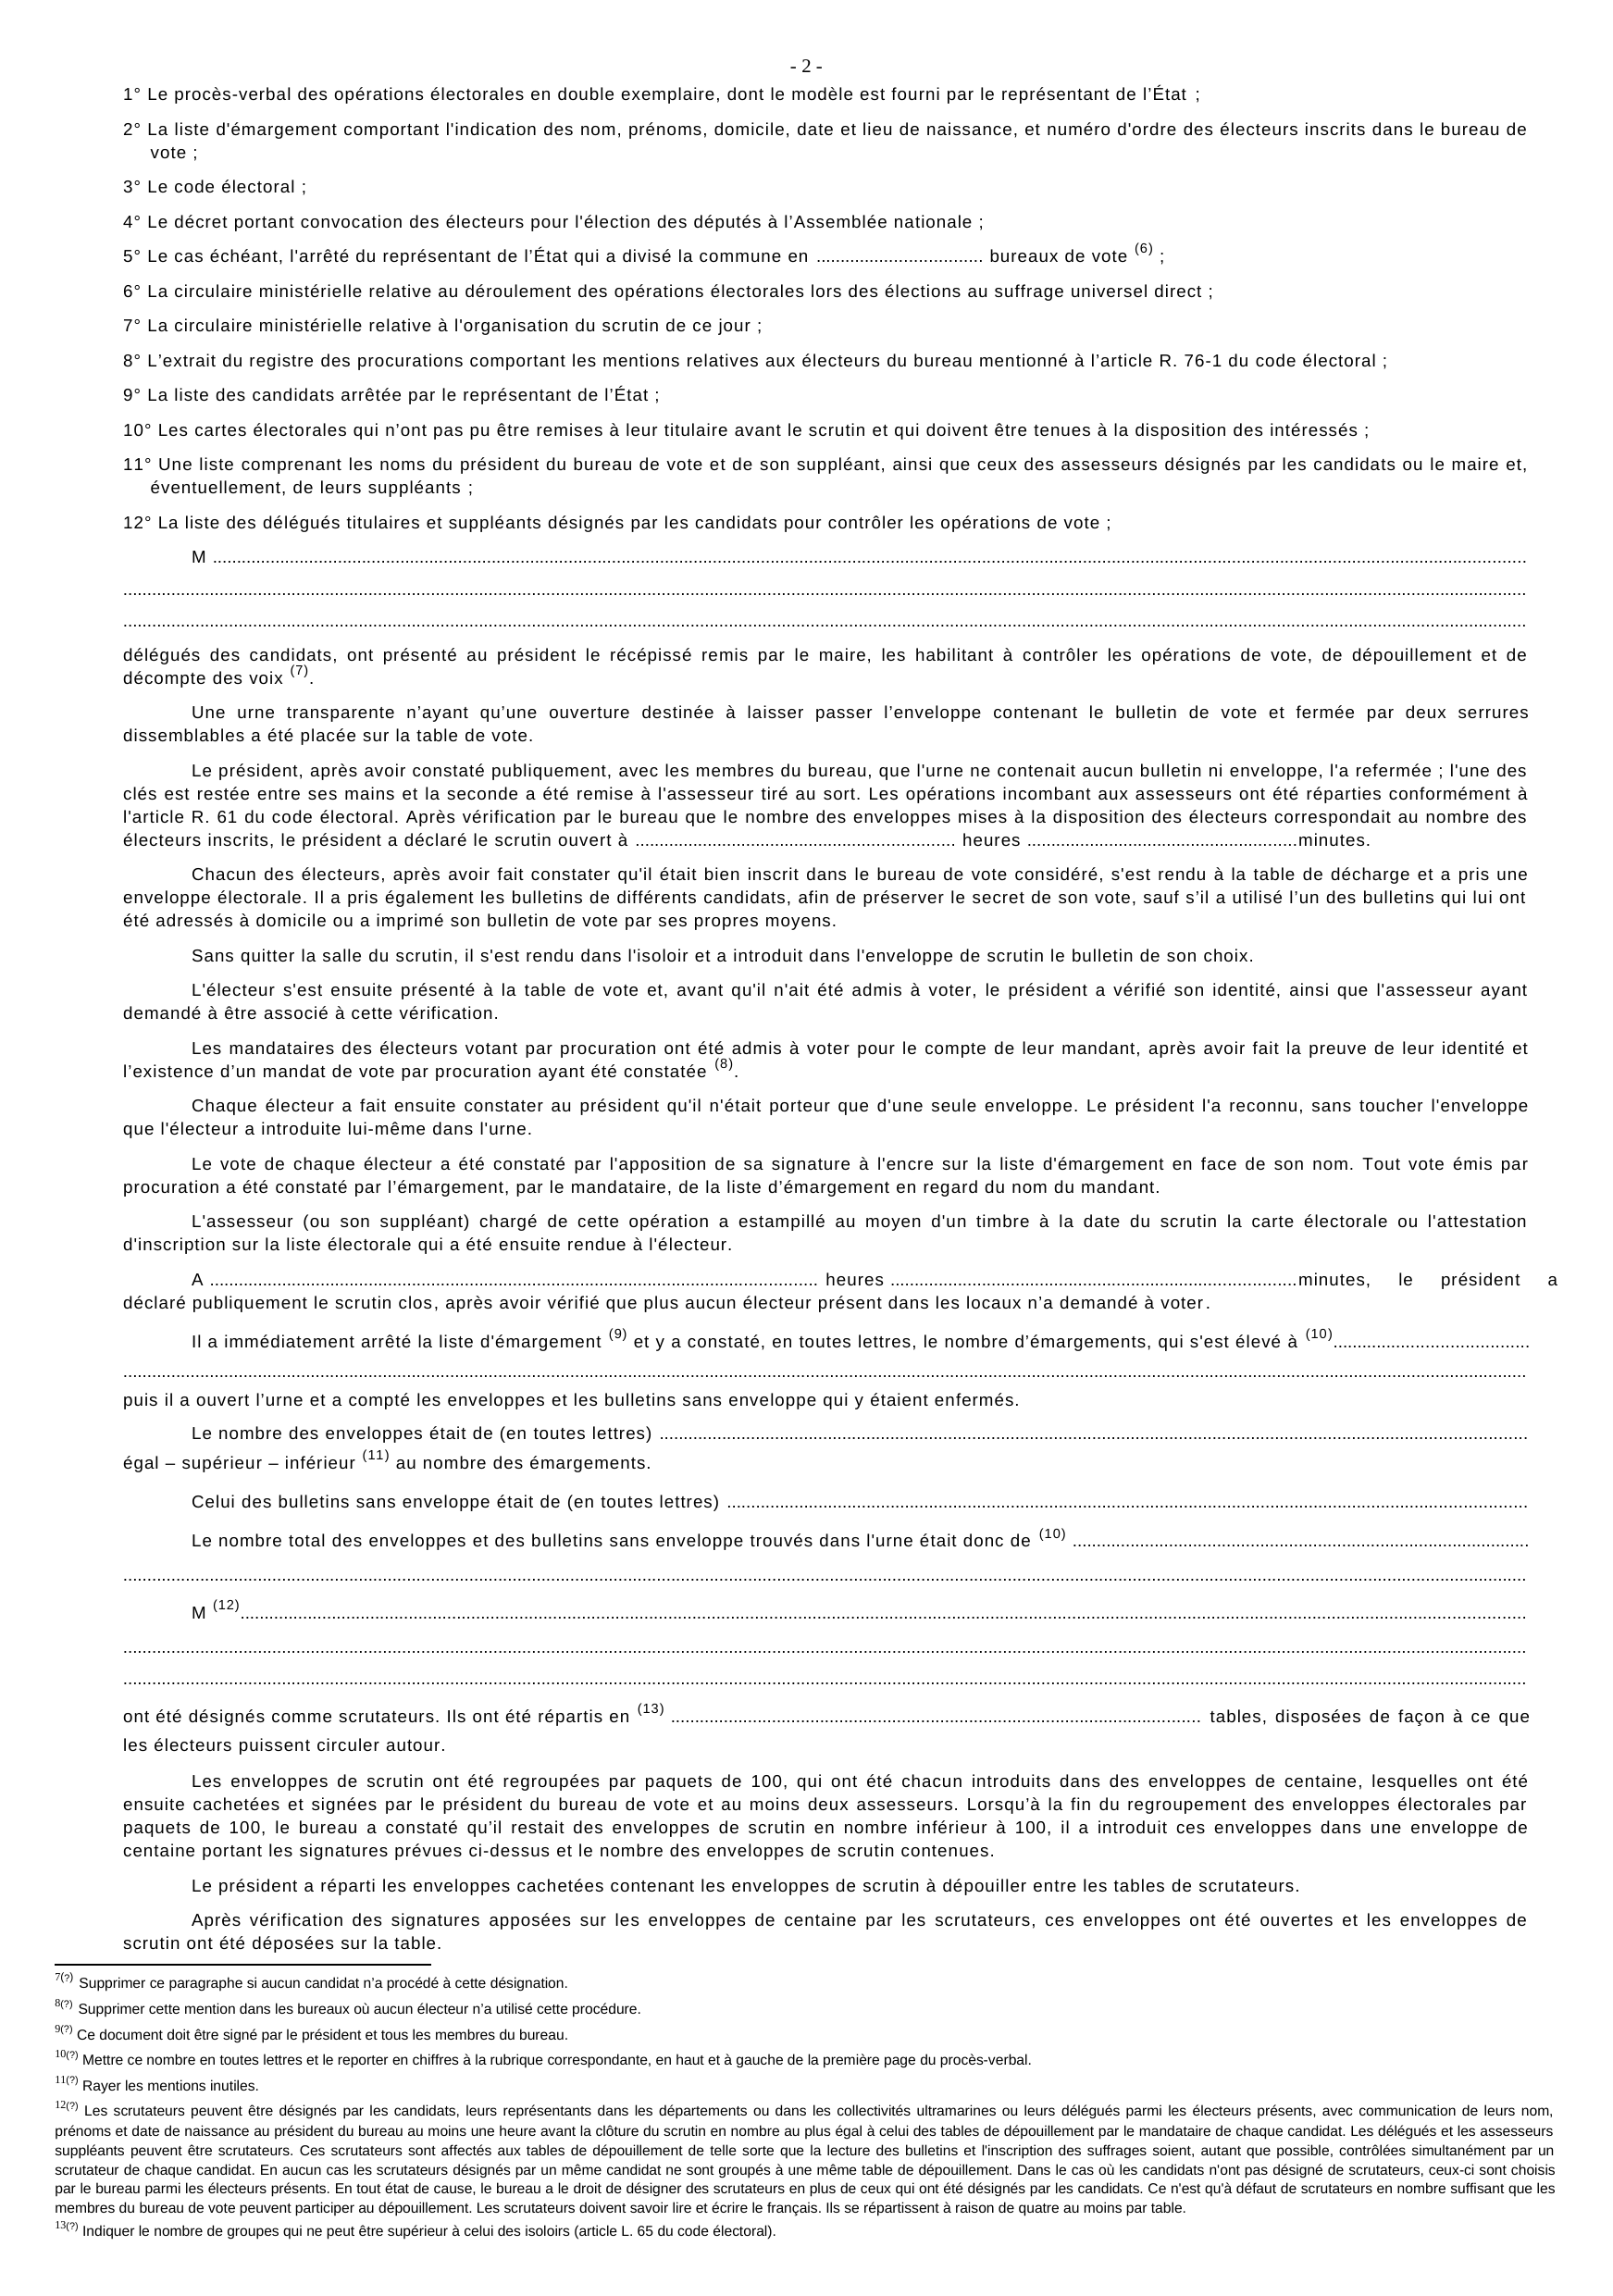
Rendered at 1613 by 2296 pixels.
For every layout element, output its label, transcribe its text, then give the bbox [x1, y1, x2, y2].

text Chaque électeur a fait ensuite constater au président qu'il n'était porteur que d'une seule enveloppe. Le président l'a reconnu, sans toucher l'enveloppe que l'électeur a introduite lui-même dans l'urne. [123, 1094, 1531, 1140]
text 11° Une liste comprenant les noms du président du bureau de vote et de son suppléant, ainsi que ceux des assesseurs désignés par les candidats ou le maire et, éventuellement, de leurs suppléants ; [123, 453, 1531, 499]
text 4° Le décret portant convocation des électeurs pour l'élection des députés à l’Assemblée nationale ; [123, 209, 1531, 232]
text 8° L’extrait du registre des procurations comportant les mentions relatives aux électeurs du bureau mentionné à l’article R. 76-1 du code électoral ; [123, 348, 1531, 371]
text (?) Mettre ce nombre en toutes lettres et le reporter en chiffres à la rubrique correspondante, en haut et à gauche de la première page du procès-verbal. [55, 2047, 1557, 2069]
text 6° La circulaire ministérielle relative au déroulement des opérations électorales lors des élections au suffrage universel direct ; [123, 279, 1531, 302]
text 2° La liste d'émargement comportant l'indication des nom, prénoms, domicile, date et lieu de naissance, et numéro d'ordre des électeurs inscrits dans le bureau de vote ; [123, 117, 1531, 163]
text Celui des bulletins sans enveloppe était de (en toutes lettres) [123, 1489, 1557, 1512]
text (?) Supprimer ce paragraphe si aucun candidat n’a procédé à cette désignation. [55, 1970, 1557, 1992]
text Après vérification des signatures apposées sur les enveloppes de centaine par les scrutateurs, ces enveloppes ont été ouvertes et les enveloppes de scrutin ont été déposées sur la table. [123, 1908, 1531, 1955]
text (?) Ce document doit être signé par le président et tous les membres du bureau. [55, 2021, 1557, 2044]
text délégués des candidats, ont présenté au président le récépissé remis par le maire, les habilitant à contrôler les opérations de vote, de dépouillement et de décompte des voix (). [123, 642, 1531, 689]
text M [123, 545, 1557, 568]
text Sans quitter la salle du scrutin, il s'est rendu dans l'isoloir et a introduit dans l'enveloppe de scrutin le bulletin de son choix. [123, 943, 1531, 966]
text 10° Les cartes électorales qui n’ont pas pu être remises à leur titulaire avant le scrutin et qui doivent être tenues à la disposition des intéressés ; [55, 417, 1531, 441]
text 5° Le cas échéant, l'arrêté du représentant de l’État qui a divisé la commune en bureaux de vote (6) ; [123, 244, 1531, 267]
text L'assesseur (ou son suppléant) chargé de cette opération a estampillé au moyen d'un timbre à la date du scrutin la carte électorale ou l'attestation d'inscription sur la liste électorale qui a été ensuite rendue à l'électeur. [123, 1210, 1531, 1256]
text Chacun des électeurs, après avoir fait constater qu'il était bien inscrit dans le bureau de vote considéré, s'est rendu à la table de décharge et a pris une enveloppe électorale. Il a pris également les bulletins de différents candidats, afin de préserver le secret de son vote, sauf s’il a utilisé l’un des bulletins qui lui ont été adressés à domicile ou a imprimé son bulletin de vote par ses propres moyens. [123, 863, 1531, 932]
text M () [123, 1596, 1557, 1625]
text 1° Le procès-verbal des opérations électorales en double exemplaire, dont le modèle est fourni par le représentant de l’État ; [123, 82, 1531, 105]
text Une urne transparente n’ayant qu’une ouverture destinée à laisser passer l’enveloppe contenant le bulletin de vote et fermée par deux serrures dissemblables a été placée sur la table de vote. [123, 701, 1531, 747]
text Le président a réparti les enveloppes cachetées contenant les enveloppes de scrutin à dépouiller entre les tables de scrutateurs. [123, 1873, 1531, 1896]
text A heures minutes, le président a déclaré publiquement le scrutin clos, après avoir vérifié que plus aucun électeur présent dans les locaux n’a demandé à voter. [123, 1267, 1557, 1313]
text Le président, après avoir constaté publiquement, avec les membres du bureau, que l'urne ne contenait aucun bulletin ni enveloppe, l'a refermée ; l'une des clés est restée entre ses mains et la seconde a été remise à l'assesseur tiré au sort. Les opérations incombant aux assesseurs ont été réparties conformément à l'article R. 61 du code électoral. Après vérification par le bureau que le nombre des enveloppes mises à la disposition des électeurs correspondait au nombre des électeurs inscrits, le président a déclaré le scrutin ouvert à heures minutes. [123, 758, 1531, 850]
text 12° La liste des délégués titulaires et suppléants désignés par les candidats pour contrôler les opérations de vote ; [123, 510, 1531, 533]
text (?) Supprimer cette mention dans les bureaux où aucun électeur n’a utilisé cette procédure. [55, 1996, 1557, 2018]
text Le nombre des enveloppes était de (en toutes lettres) égal – supérieur – inférieur () au nombre des émargements. [123, 1423, 1557, 1474]
text Il a immédiatement arrêté la liste d'émargement () et y a constaté, en toutes lettres, le nombre d’émargements, qui s'est élevé à () puis il a ouvert l’urne et a compté les enveloppes et les bulletins sans enveloppe qui y étaient enfermés. [123, 1325, 1557, 1412]
text Les enveloppes de scrutin ont été regroupées par paquets de 100, qui ont été chacun introduits dans des enveloppes de centaine, lesquelles ont été ensuite cachetées et signées par le président du bureau de vote et au moins deux assesseurs. Lorsqu’à la fin du regroupement des enveloppes électorales par paquets de 100, le bureau a constaté qu’il restait des enveloppes de scrutin en nombre inférieur à 100, il a introduit ces enveloppes dans une enveloppe de centaine portant les signatures prévues ci-dessus et le nombre des enveloppes de scrutin contenues. [123, 1769, 1531, 1862]
text (?) Les scrutateurs peuvent être désignés par les candidats, leurs représentants dans les départements ou dans les collectivités ultramarines ou leurs délégués parmi les électeurs présents, avec communication de leurs nom, prénoms et date de naissance au président du bureau au moins une heure avant la clôture du scrutin en nombre au plus égal à celui des tables de dépouillement par le mandataire de chaque candidat. Les délégués et les assesseurs suppléants peuvent être scrutateurs. Ces scrutateurs sont affectés aux tables de dépouillement de telle sorte que la lecture des bulletins et l'inscription des suffrages soient, autant que possible, contrôlées simultanément par un scrutateur de chaque candidat. En aucun cas les scrutateurs désignés par un même candidat ne sont groupés à une même table de dépouillement. Dans le cas où les candidats n'ont pas désigné de scrutateurs, ceux-ci sont choisis par le bureau parmi les électeurs présents. En tout état de cause, le bureau a le droit de désigner des scrutateurs en plus de ceux qui ont été désignés par les candidats. Ce n'est qu'à défaut de scrutateurs en nombre suffisant que les membres du bureau de vote peuvent participer au dépouillement. Les scrutateurs doivent savoir lire et écrire le français. Ils se répartissent à raison de quatre au moins par table. [55, 2098, 1557, 2215]
text Le vote de chaque électeur a été constaté par l'apposition de sa signature à l'encre sur la liste d'émargement en face de son nom. Tout vote émis par procuration a été constaté par l’émargement, par le mandataire, de la liste d’émargement en regard du nom du mandant. [123, 1151, 1531, 1198]
text L'électeur s'est ensuite présenté à la table de vote et, avant qu'il n'ait été admis à voter, le président a vérifié son identité, ainsi que l'assesseur ayant demandé à être associé à cette vérification. [123, 978, 1531, 1024]
text 9° La liste des candidats arrêtée par le représentant de l’État ; [123, 383, 1531, 406]
text Le nombre total des enveloppes et des bulletins sans enveloppe trouvés dans l'urne était donc de (10) [123, 1524, 1557, 1553]
text (?) Rayer les mentions inutiles. [55, 2073, 1557, 2095]
text (?) Indiquer le nombre de groupes qui ne peut être supérieur à celui des isoloirs (article L. 65 du code électoral). [55, 2218, 1557, 2240]
text ont été désignés comme scrutateurs. Ils ont été répartis en () tables, disposées de façon à ce que les électeurs puissent circuler autour. [123, 1700, 1531, 1757]
text Les mandataires des électeurs votant par procuration ont été admis à voter pour le compte de leur mandant, après avoir fait la preuve de leur identité et l’existence d’un mandat de vote par procuration ayant été constatée (). [123, 1036, 1531, 1082]
text 7° La circulaire ministérielle relative à l'organisation du scrutin de ce jour ; [123, 314, 1531, 337]
text 3° Le code électoral ; [123, 175, 1531, 198]
